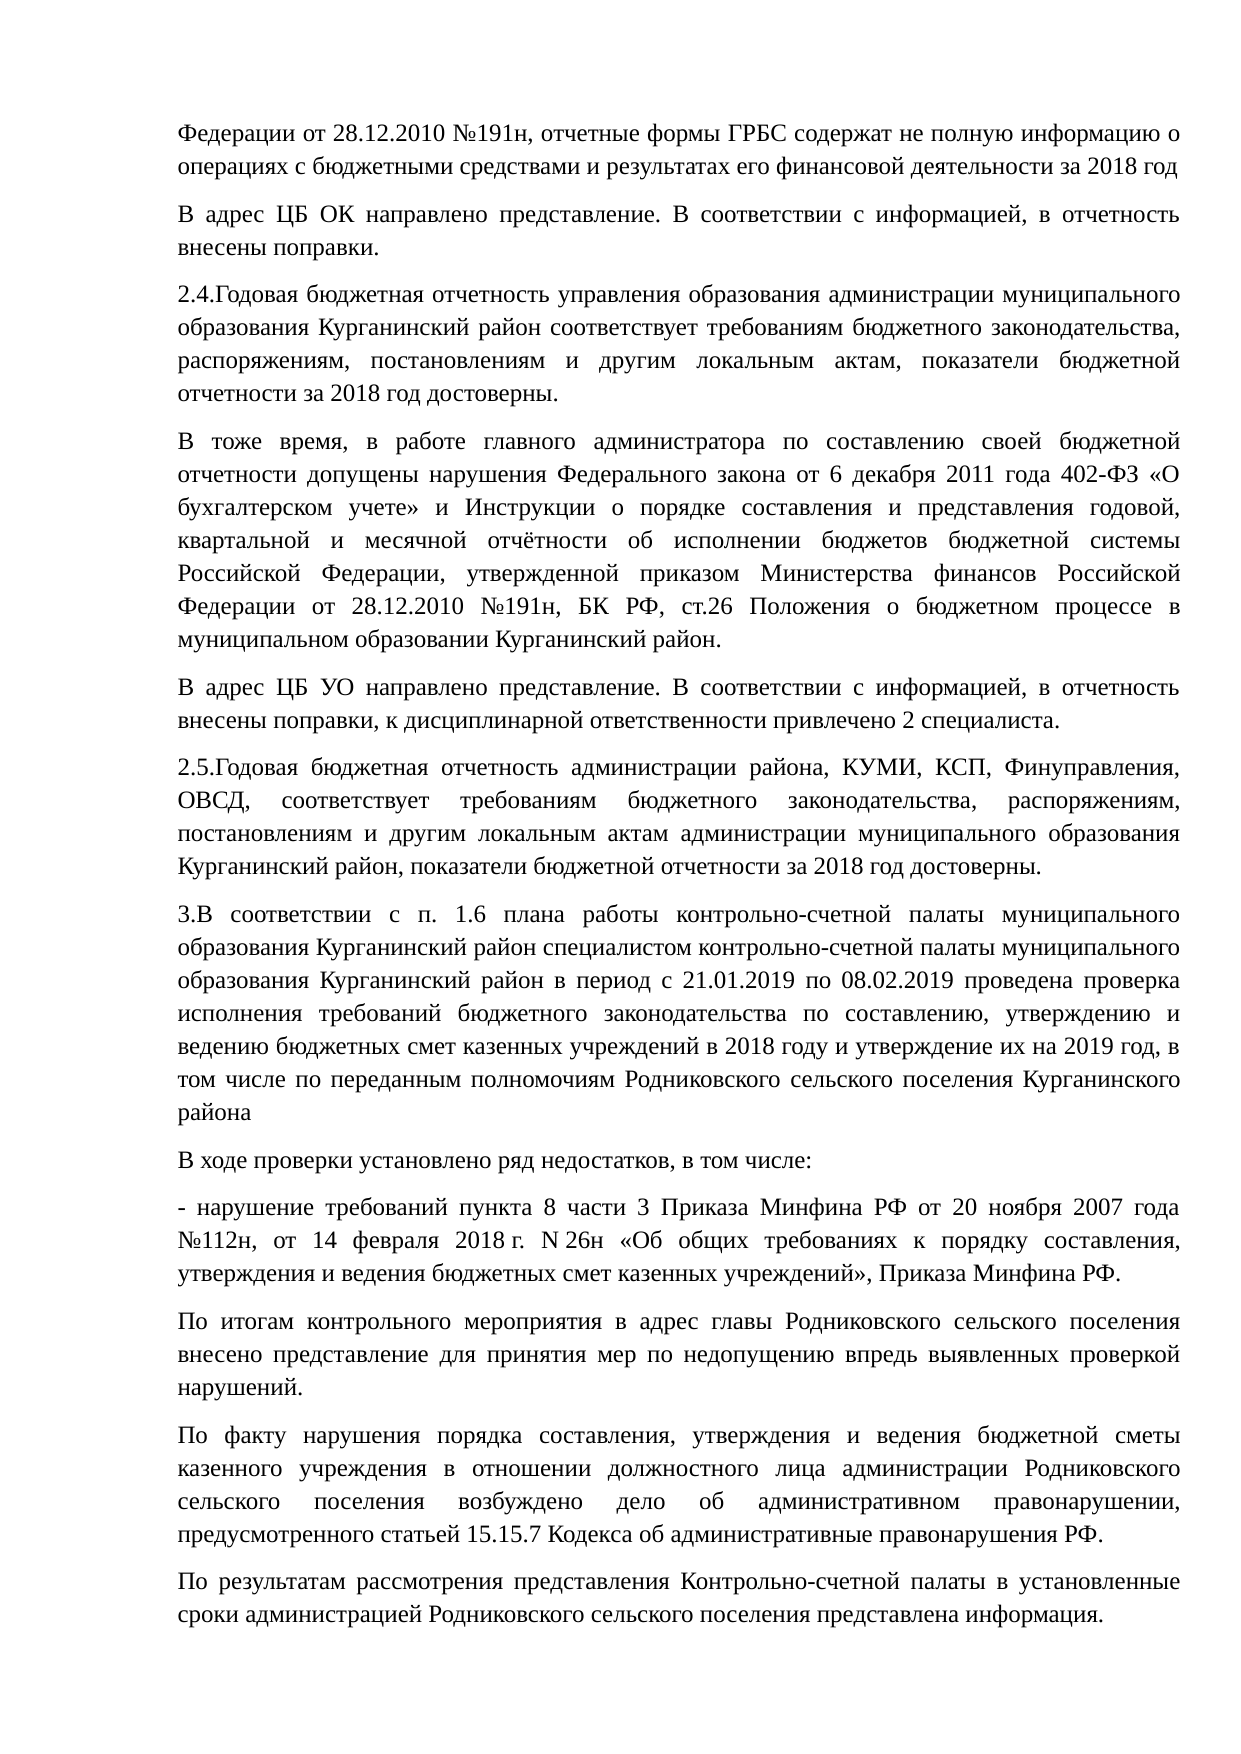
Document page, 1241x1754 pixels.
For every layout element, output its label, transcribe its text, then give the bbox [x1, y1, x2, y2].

text В ходе проверки установлено ряд недостатков, в том числе: [177, 1145, 1181, 1173]
text По итогам контрольного мероприятия в адрес главы Родниковского сельского поселения внесено представление для принятия мер по недопущению впредь выявленных проверкой нарушений. [177, 1306, 1181, 1401]
text По результатам рассмотрения представления Контрольно-счетной палаты в установленные сроки администрацией Родниковского сельского поселения представлена информация. [177, 1566, 1181, 1628]
text - нарушение требований пункта 8 части 3 Приказа Минфина РФ от 20 ноября 2007 года №112н, от 14 февраля 2018 г. N 26н «Об общих требованиях к порядку составления, утверждения и ведения бюджетных смет казенных учреждений», Приказа Минфина РФ. [177, 1192, 1181, 1287]
text 2.4.Годовая бюджетная отчетность управления образования администрации муниципального образования Курганинский район соответствует требованиям бюджетного законодательства, распоряжениям, постановлениям и другим локальным актам, показатели бюджетной отчетности за 2018 год достоверны. [177, 279, 1181, 407]
text В тоже время, в работе главного администратора по составлению своей бюджетной отчетности допущены нарушения Федерального закона от 6 декабря 2011 года 402-ФЗ «О бухгалтерском учете» и Инструкции о порядке составления и представления годовой, квартальной и месячной отчётности об исполнении бюджетов бюджетной системы Российской Федерации, утвержденной приказом Министерства финансов Российской Федерации от 28.12.2010 №191н, БК РФ, ст.26 Положения о бюджетном процессе в муниципальном образовании Курганинский район. [177, 426, 1181, 653]
text В адрес ЦБ УО направлено представление. В соответствии с информацией, в отчетность внесены поправки, к дисциплинарной ответственности привлечено 2 специалиста. [177, 672, 1181, 733]
text 3.В соответствии с п. 1.6 плана работы контрольно-счетной палаты муниципального образования Курганинский район специалистом контрольно-счетной палаты муниципального образования Курганинский район в период с 21.01.2019 по 08.02.2019 проведена проверка исполнения требований бюджетного законодательства по составлению, утверждению и ведению бюджетных смет казенных учреждений в 2018 году и утверждение их на 2019 год, в том числе по переданным полномочиям Родниковского сельского поселения Курганинского района [177, 899, 1181, 1126]
text По факту нарушения порядка составления, утверждения и ведения бюджетной сметы казенного учреждения в отношении должностного лица администрации Родниковского сельского поселения возбуждено дело об административном правонарушении, предусмотренного статьей 15.15.7 Кодекса об административные правонарушения РФ. [177, 1420, 1181, 1547]
text 2.5.Годовая бюджетная отчетность администрации района, КУМИ, КСП, Финуправления, ОВСД, соответствует требованиям бюджетного законодательства, распоряжениям, постановлениям и другим локальным актам администрации муниципального образования Курганинский район, показатели бюджетной отчетности за 2018 год достоверны. [177, 752, 1181, 880]
text Федерации от 28.12.2010 №191н, отчетные формы ГРБС содержат не полную информацию о операциях с бюджетными средствами и результатах его финансовой деятельности за 2018 год [177, 118, 1181, 180]
text В адрес ЦБ ОК направлено представление. В соответствии с информацией, в отчетность внесены поправки. [177, 199, 1181, 261]
